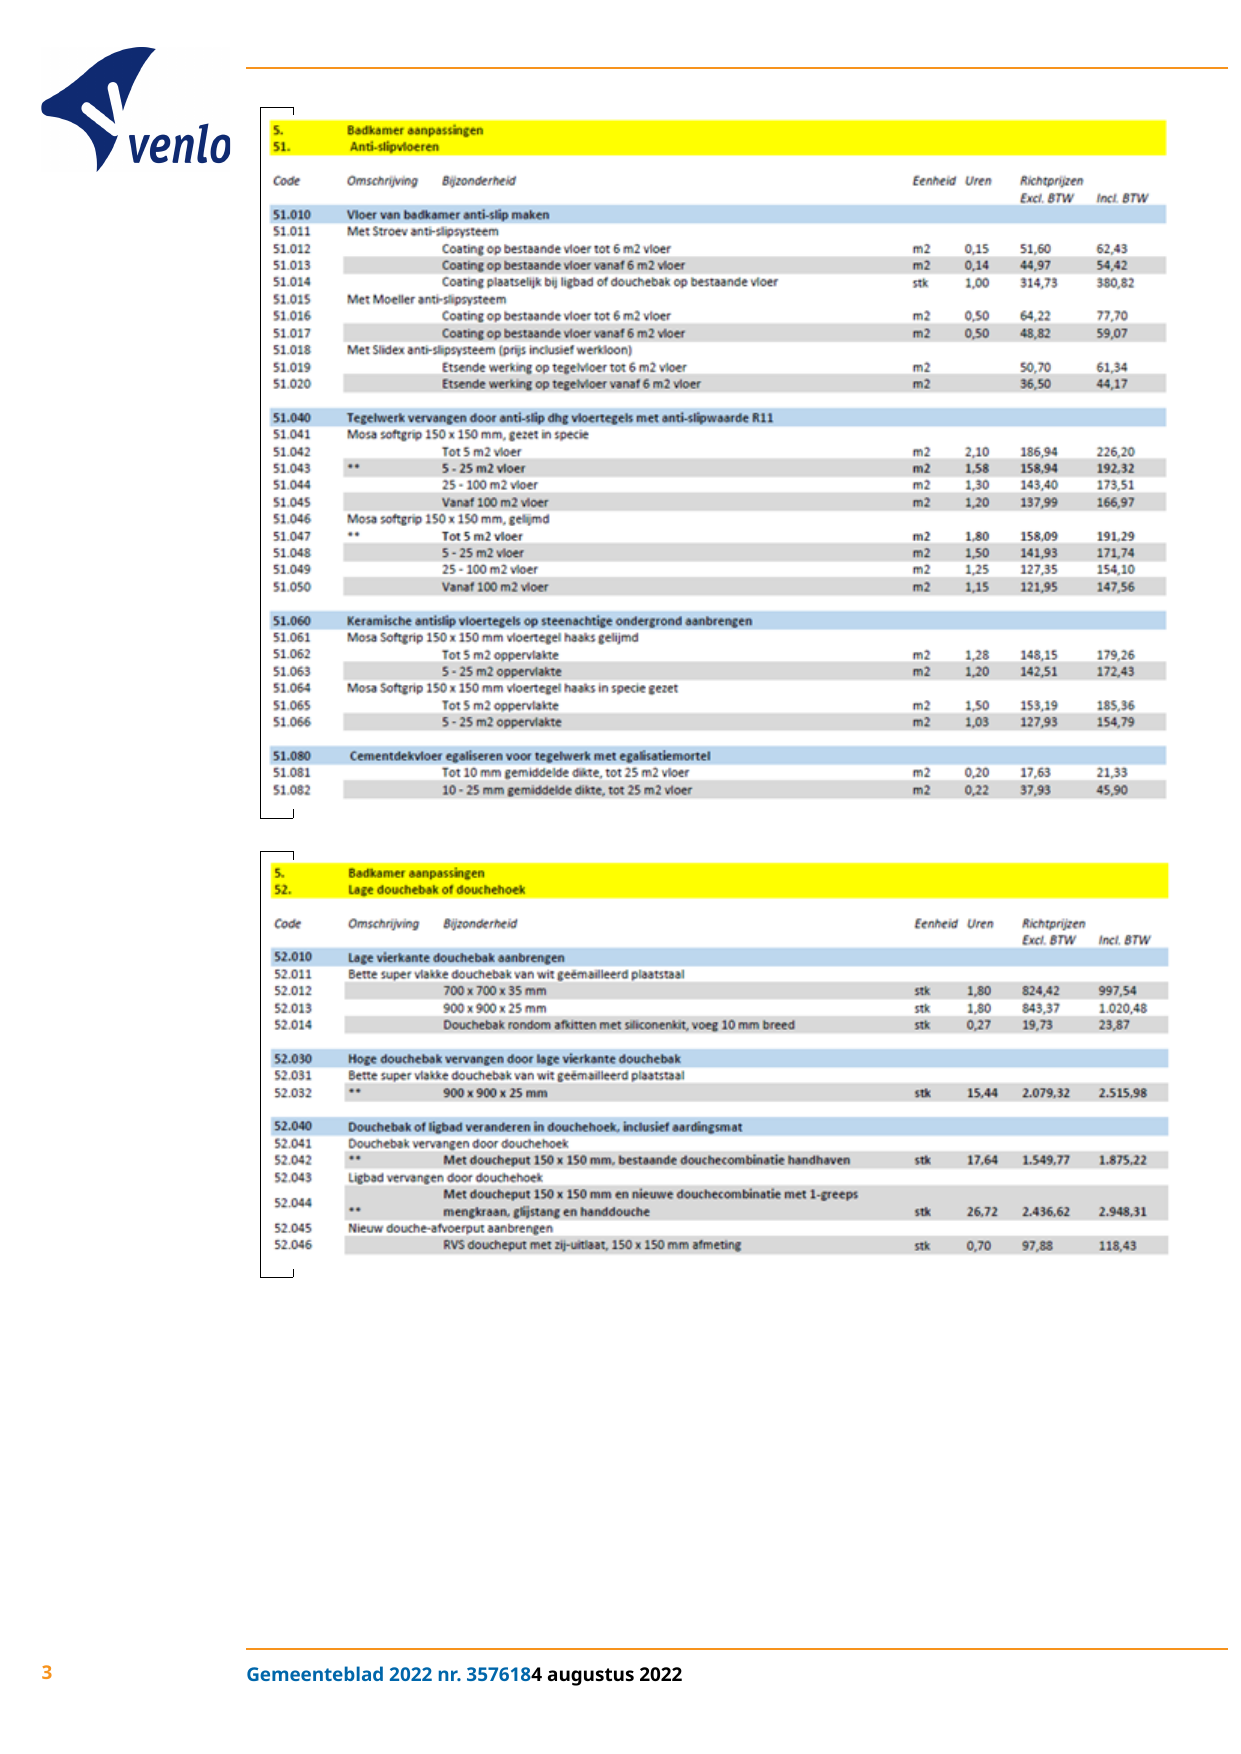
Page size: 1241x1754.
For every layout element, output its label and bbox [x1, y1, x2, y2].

picture [41, 47, 231, 172]
picture [268, 115, 1173, 809]
picture [268, 860, 1173, 1269]
